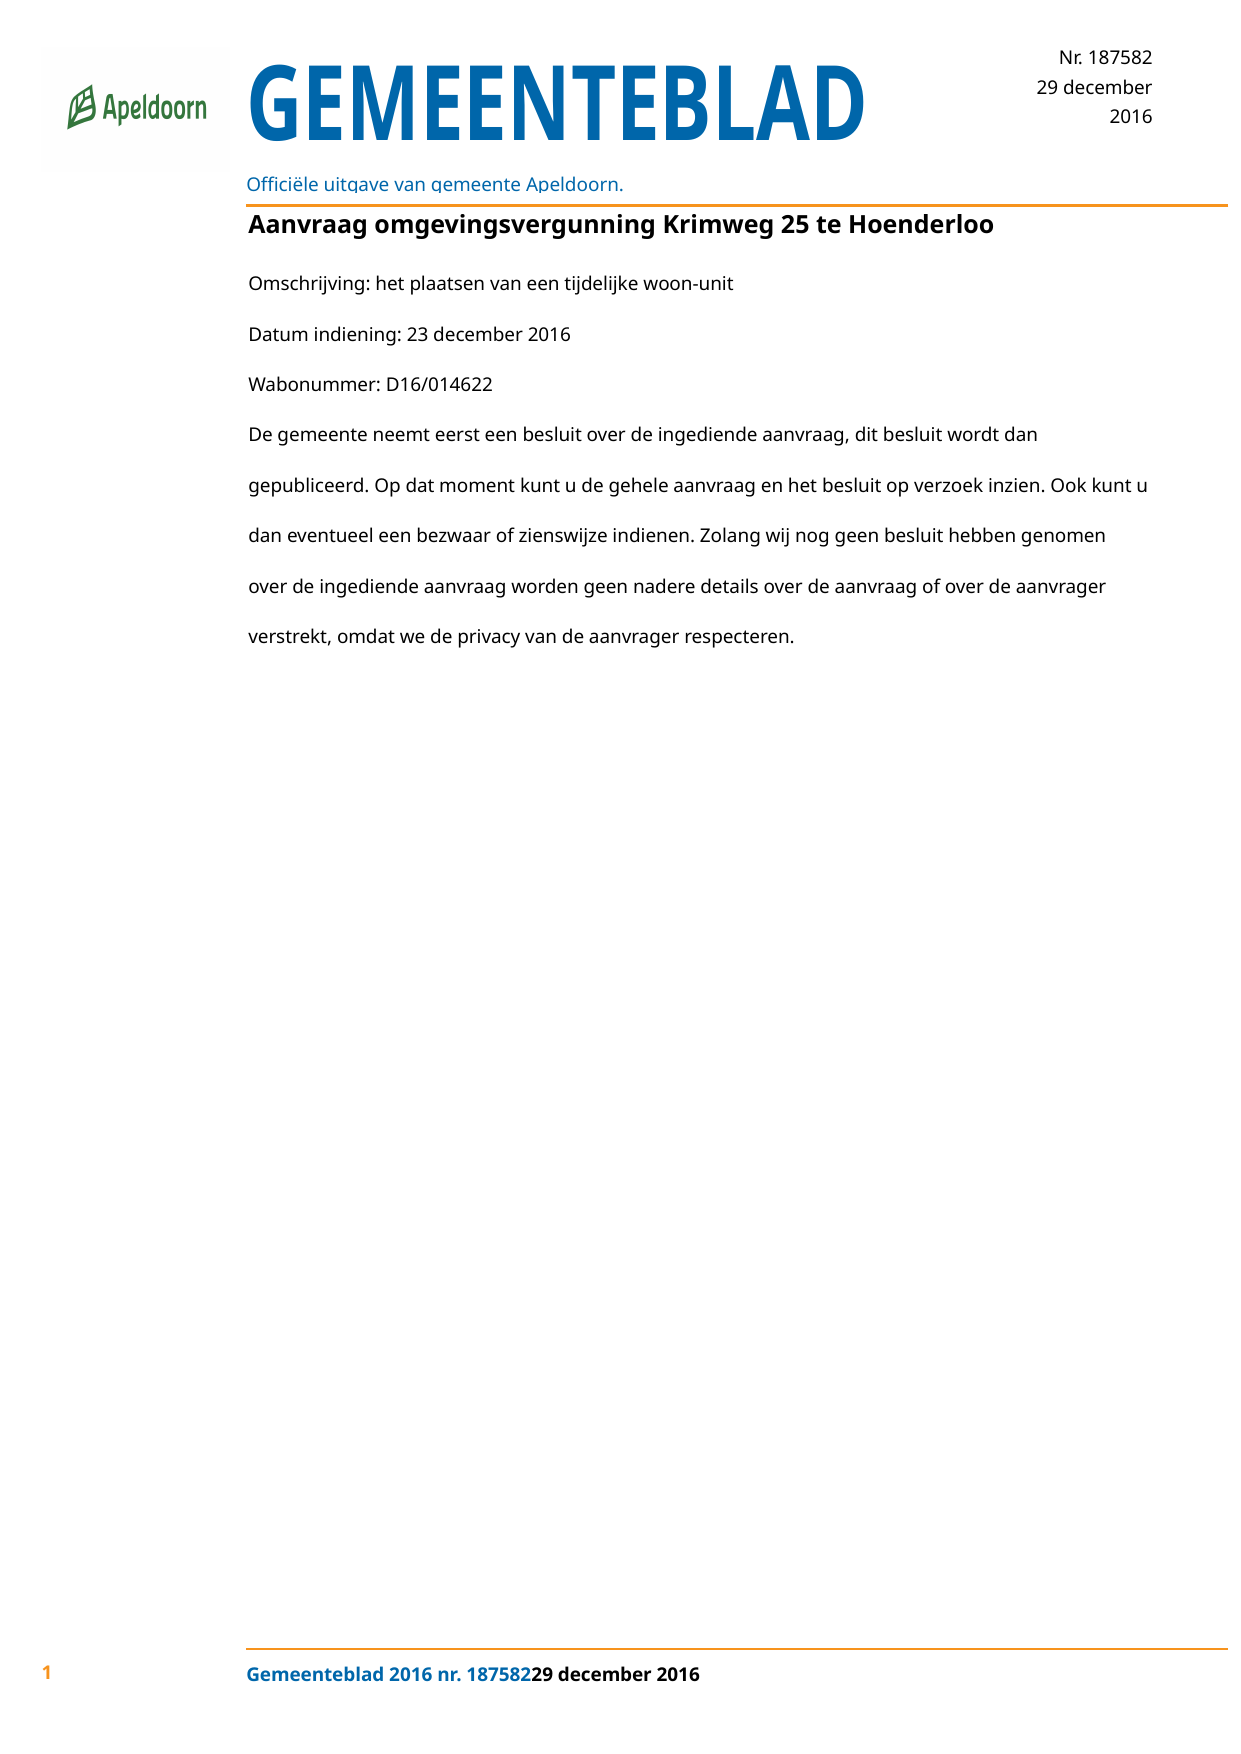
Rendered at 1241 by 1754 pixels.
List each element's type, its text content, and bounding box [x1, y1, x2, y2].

text Datum indiening: 23 december 2016 [248, 321, 1152, 346]
text De gemeente neemt eerst een besluit over de ingediende aanvraag, dit besluit wordt dan [248, 422, 1152, 447]
text over de ingediende aanvraag worden geen nadere details over de aanvraag of over de aanvrager [248, 573, 1152, 598]
text Wabonummer: D16/014622 [248, 371, 1152, 397]
text dan eventueel een bezwaar of zienswijze indienen. Zolang wij nog geen besluit hebben genomen [248, 522, 1152, 548]
text Omschrijving: het plaatsen van een tijdelijke woon-unit [248, 270, 1152, 296]
text verstrekt, omdat we de privacy van de aanvrager respecteren. [248, 623, 1152, 649]
text gepubliceerd. Op dat moment kunt u de gehele aanvraag en het besluit op verzoek inzien. Ook kunt u [248, 472, 1152, 498]
text Aanvraag omgevingsvergunning Krimweg 25 te Hoenderloo [248, 207, 1152, 241]
picture [41, 47, 231, 172]
